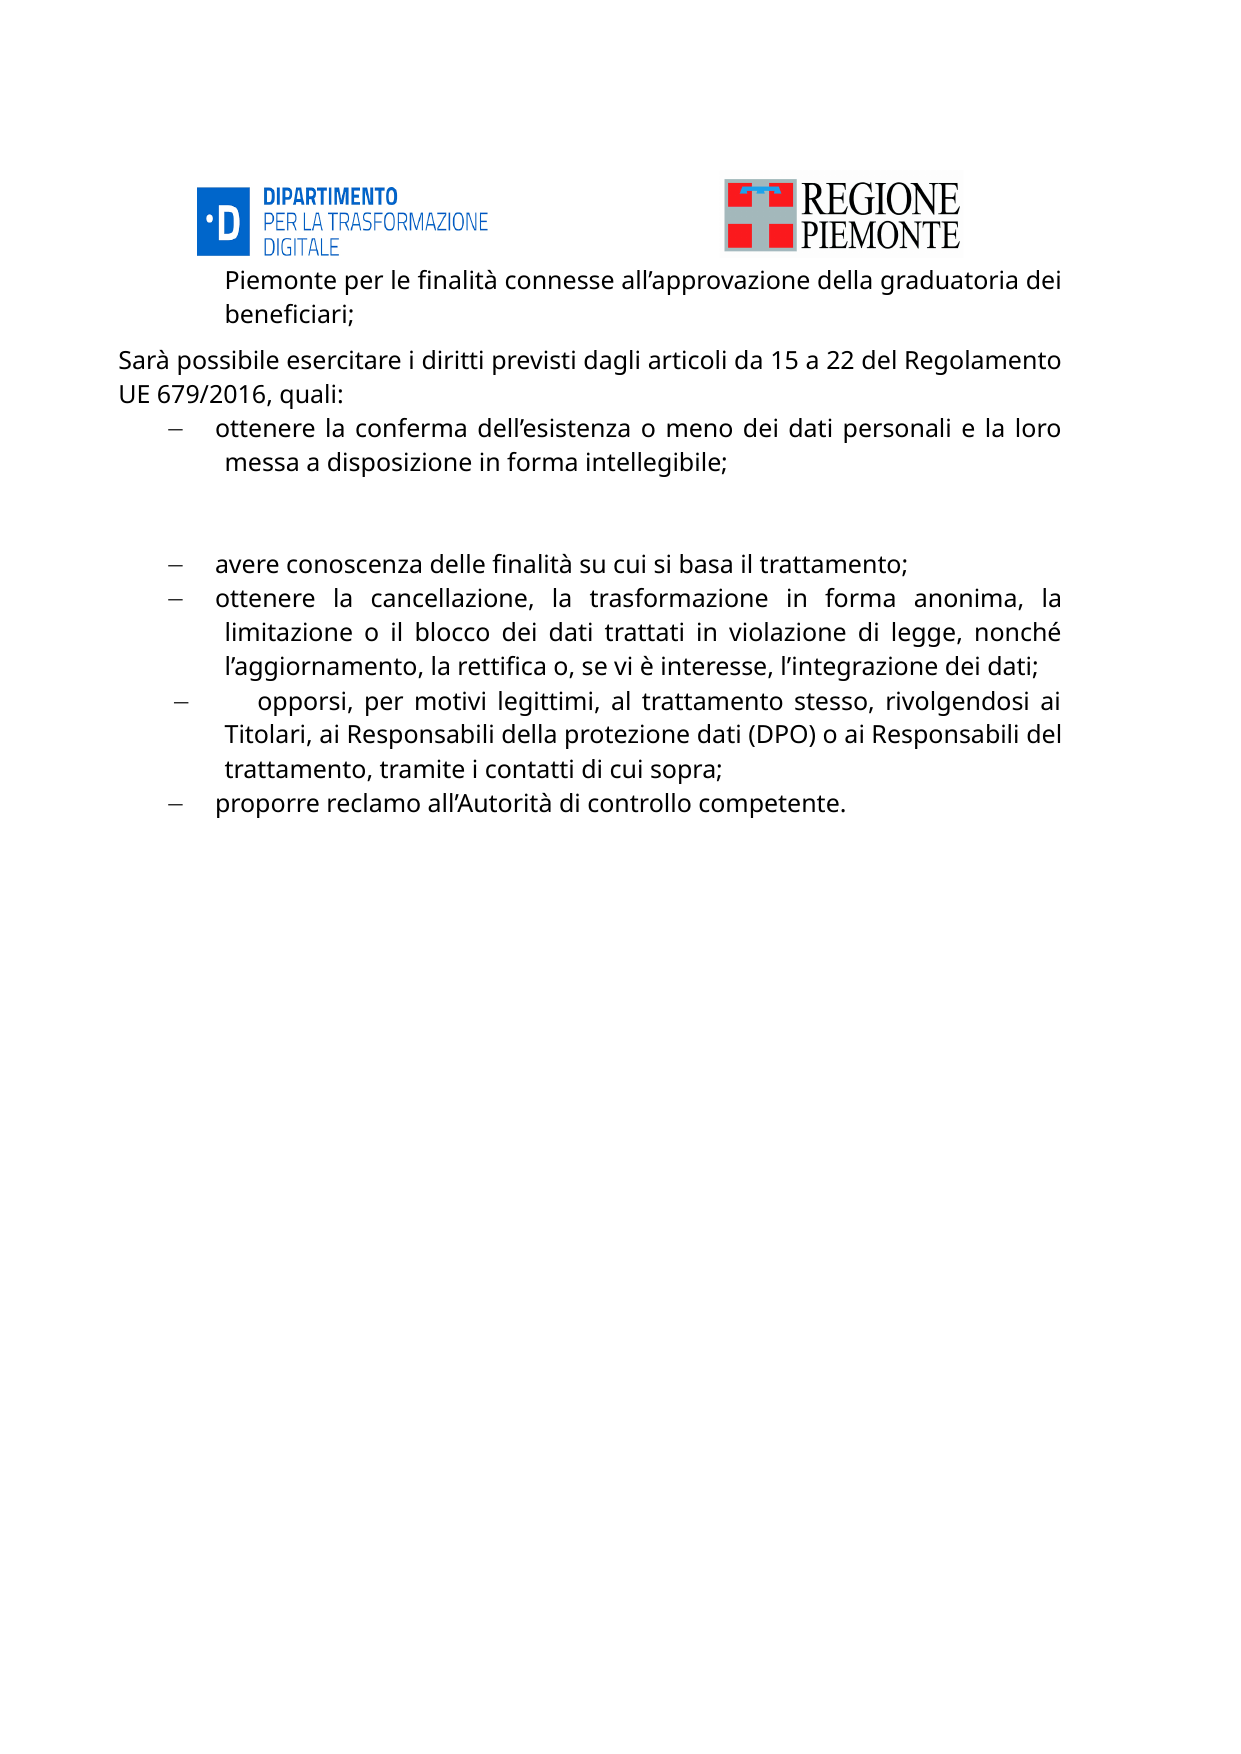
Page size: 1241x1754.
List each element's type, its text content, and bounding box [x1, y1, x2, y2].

list proporre reclamo all’Autorità di controllo competente. [165, 785, 1063, 819]
picture [197, 187, 488, 256]
list ottenere la conferma dell’esistenza o meno dei dati personali e la loro messa a disposizione in forma intellegibile; [165, 411, 1063, 479]
list Piemonte per le finalità connesse all’approvazione della graduatoria dei beneficiari; [171, 263, 1063, 331]
list ottenere la cancellazione, la trasformazione in forma anonima, la limitazione o il blocco dei dati trattati in violazione di legge, nonché l’aggiornamento, la rettifica o, se vi è interesse, l’integrazione dei dati; [165, 581, 1063, 683]
picture [719, 170, 964, 258]
list avere conoscenza delle finalità su cui si basa il trattamento; [165, 547, 1063, 581]
text Sarà possibile esercitare i diritti previsti dagli articoli da 15 a 22 del Regolamento UE 679/2016, quali: [118, 342, 1063, 411]
list opporsi, per motivi legittimi, al trattamento stesso, rivolgendosi ai Titolari, ai Responsabili della protezione dati (DPO) o ai Responsabili del trattamento, tramite i contatti di cui sopra; [171, 683, 1063, 785]
